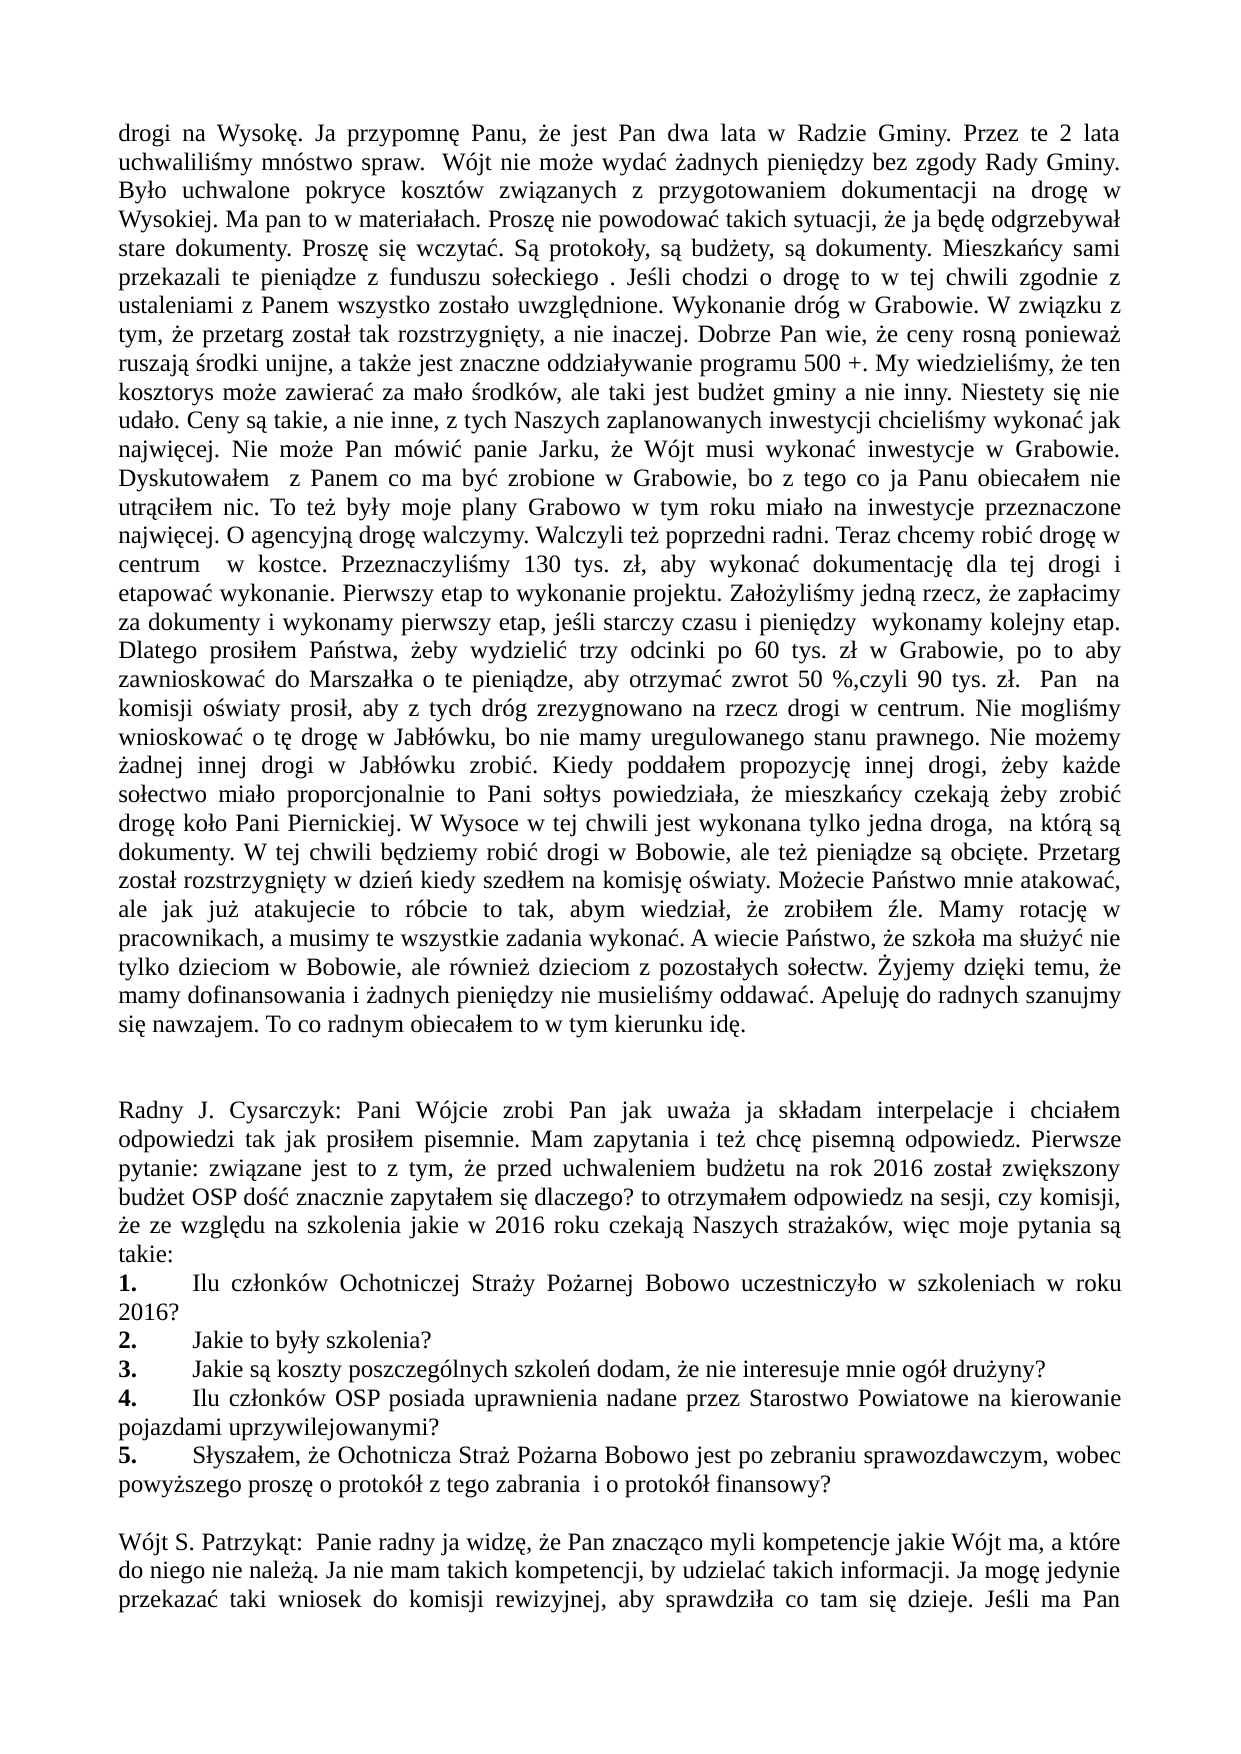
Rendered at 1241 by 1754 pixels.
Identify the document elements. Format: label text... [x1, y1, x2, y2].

list Ilu członków OSP posiada uprawnienia nadane przez Starostwo Powiatowe na kierowanie pojazdami uprzywilejowanymi? [118, 1383, 1122, 1441]
text Wójt S. Patrzykąt: Panie radny ja widzę, że Pan znacząco myli kompetencje jakie Wójt ma, a które do niego nie należą. Ja nie mam takich kompetencji, by udzielać takich informacji. Ja mogę jedynie przekazać taki wniosek do komisji rewizyjnej, aby sprawdziła co tam się dzieje. Jeśli ma Pan [118, 1527, 1122, 1613]
text drogi na Wysokę. Ja przypomnę Panu, że jest Pan dwa lata w Radzie Gminy. Przez te 2 lata uchwaliliśmy mnóstwo spraw. Wójt nie może wydać żadnych pieniędzy bez zgody Rady Gminy. Było uchwalone pokryce kosztów związanych z przygotowaniem dokumentacji na drogę w Wysokiej. Ma pan to w materiałach. Proszę nie powodować takich sytuacji, że ja będę odgrzebywał stare dokumenty. Proszę się wczytać. Są protokoły, są budżety, są dokumenty. Mieszkańcy sami przekazali te pieniądze z funduszu sołeckiego . Jeśli chodzi o drogę to w tej chwili zgodnie z ustaleniami z Panem wszystko zostało uwzględnione. Wykonanie dróg w Grabowie. W związku z tym, że przetarg został tak rozstrzygnięty, a nie inaczej. Dobrze Pan wie, że ceny rosną ponieważ ruszają środki unijne, a także jest znaczne oddziaływanie programu 500 +. My wiedzieliśmy, że ten kosztorys może zawierać za mało środków, ale taki jest budżet gminy a nie inny. Niestety się nie udało. Ceny są takie, a nie inne, z tych Naszych zaplanowanych inwestycji chcieliśmy wykonać jak najwięcej. Nie może Pan mówić panie Jarku, że Wójt musi wykonać inwestycje w Grabowie. Dyskutowałem z Panem co ma być zrobione w Grabowie, bo z tego co ja Panu obiecałem nie utrąciłem nic. To też były moje plany Grabowo w tym roku miało na inwestycje przeznaczone najwięcej. O agencyjną drogę walczymy. Walczyli też poprzedni radni. Teraz chcemy robić drogę w centrum w kostce. Przeznaczyliśmy 130 tys. zł, aby wykonać dokumentację dla tej drogi i etapować wykonanie. Pierwszy etap to wykonanie projektu. Założyliśmy jedną rzecz, że zapłacimy za dokumenty i wykonamy pierwszy etap, jeśli starczy czasu i pieniędzy wykonamy kolejny etap. Dlatego prosiłem Państwa, żeby wydzielić trzy odcinki po 60 tys. zł w Grabowie, po to aby zawnioskować do Marszałka o te pieniądze, aby otrzymać zwrot 50 %,czyli 90 tys. zł. Pan na komisji oświaty prosił, aby z tych dróg zrezygnowano na rzecz drogi w centrum. Nie mogliśmy wnioskować o tę drogę w Jabłówku, bo nie mamy uregulowanego stanu prawnego. Nie możemy żadnej innej drogi w Jabłówku zrobić. Kiedy poddałem propozycję innej drogi, żeby każde sołectwo miało proporcjonalnie to Pani sołtys powiedziała, że mieszkańcy czekają żeby zrobić drogę koło Pani Piernickiej. W Wysoce w tej chwili jest wykonana tylko jedna droga, na którą są dokumenty. W tej chwili będziemy robić drogi w Bobowie, ale też pieniądze są obcięte. Przetarg został rozstrzygnięty w dzień kiedy szedłem na komisję oświaty. Możecie Państwo mnie atakować, ale jak już atakujecie to róbcie to tak, abym wiedział, że zrobiłem źle. Mamy rotację w pracownikach, a musimy te wszystkie zadania wykonać. A wiecie Państwo, że szkoła ma służyć nie tylko dzieciom w Bobowie, ale również dzieciom z pozostałych sołectw. Żyjemy dzięki temu, że mamy dofinansowania i żadnych pieniędzy nie musieliśmy oddawać. Apeluję do radnych szanujmy się nawzajem. To co radnym obiecałem to w tym kierunku idę. [118, 118, 1122, 1038]
list Słyszałem, że Ochotnicza Straż Pożarna Bobowo jest po zebraniu sprawozdawczym, wobec powyższego proszę o protokół z tego zabrania i o protokół finansowy? [118, 1441, 1122, 1498]
list Jakie są koszty poszczególnych szkoleń dodam, że nie interesuje mnie ogół drużyny? [118, 1354, 1122, 1383]
list Jakie to były szkolenia? [118, 1326, 1122, 1354]
list Ilu członków Ochotniczej Straży Pożarnej Bobowo uczestniczyło w szkoleniach w roku 2016? [118, 1268, 1122, 1326]
text Radny J. Cysarczyk: Pani Wójcie zrobi Pan jak uważa ja składam interpelacje i chciałem odpowiedzi tak jak prosiłem pisemnie. Mam zapytania i też chcę pisemną odpowiedz. Pierwsze pytanie: związane jest to z tym, że przed uchwaleniem budżetu na rok 2016 został zwiększony budżet OSP dość znacznie zapytałem się dlaczego? to otrzymałem odpowiedz na sesji, czy komisji, że ze względu na szkolenia jakie w 2016 roku czekają Naszych strażaków, więc moje pytania są takie: [118, 1096, 1122, 1268]
